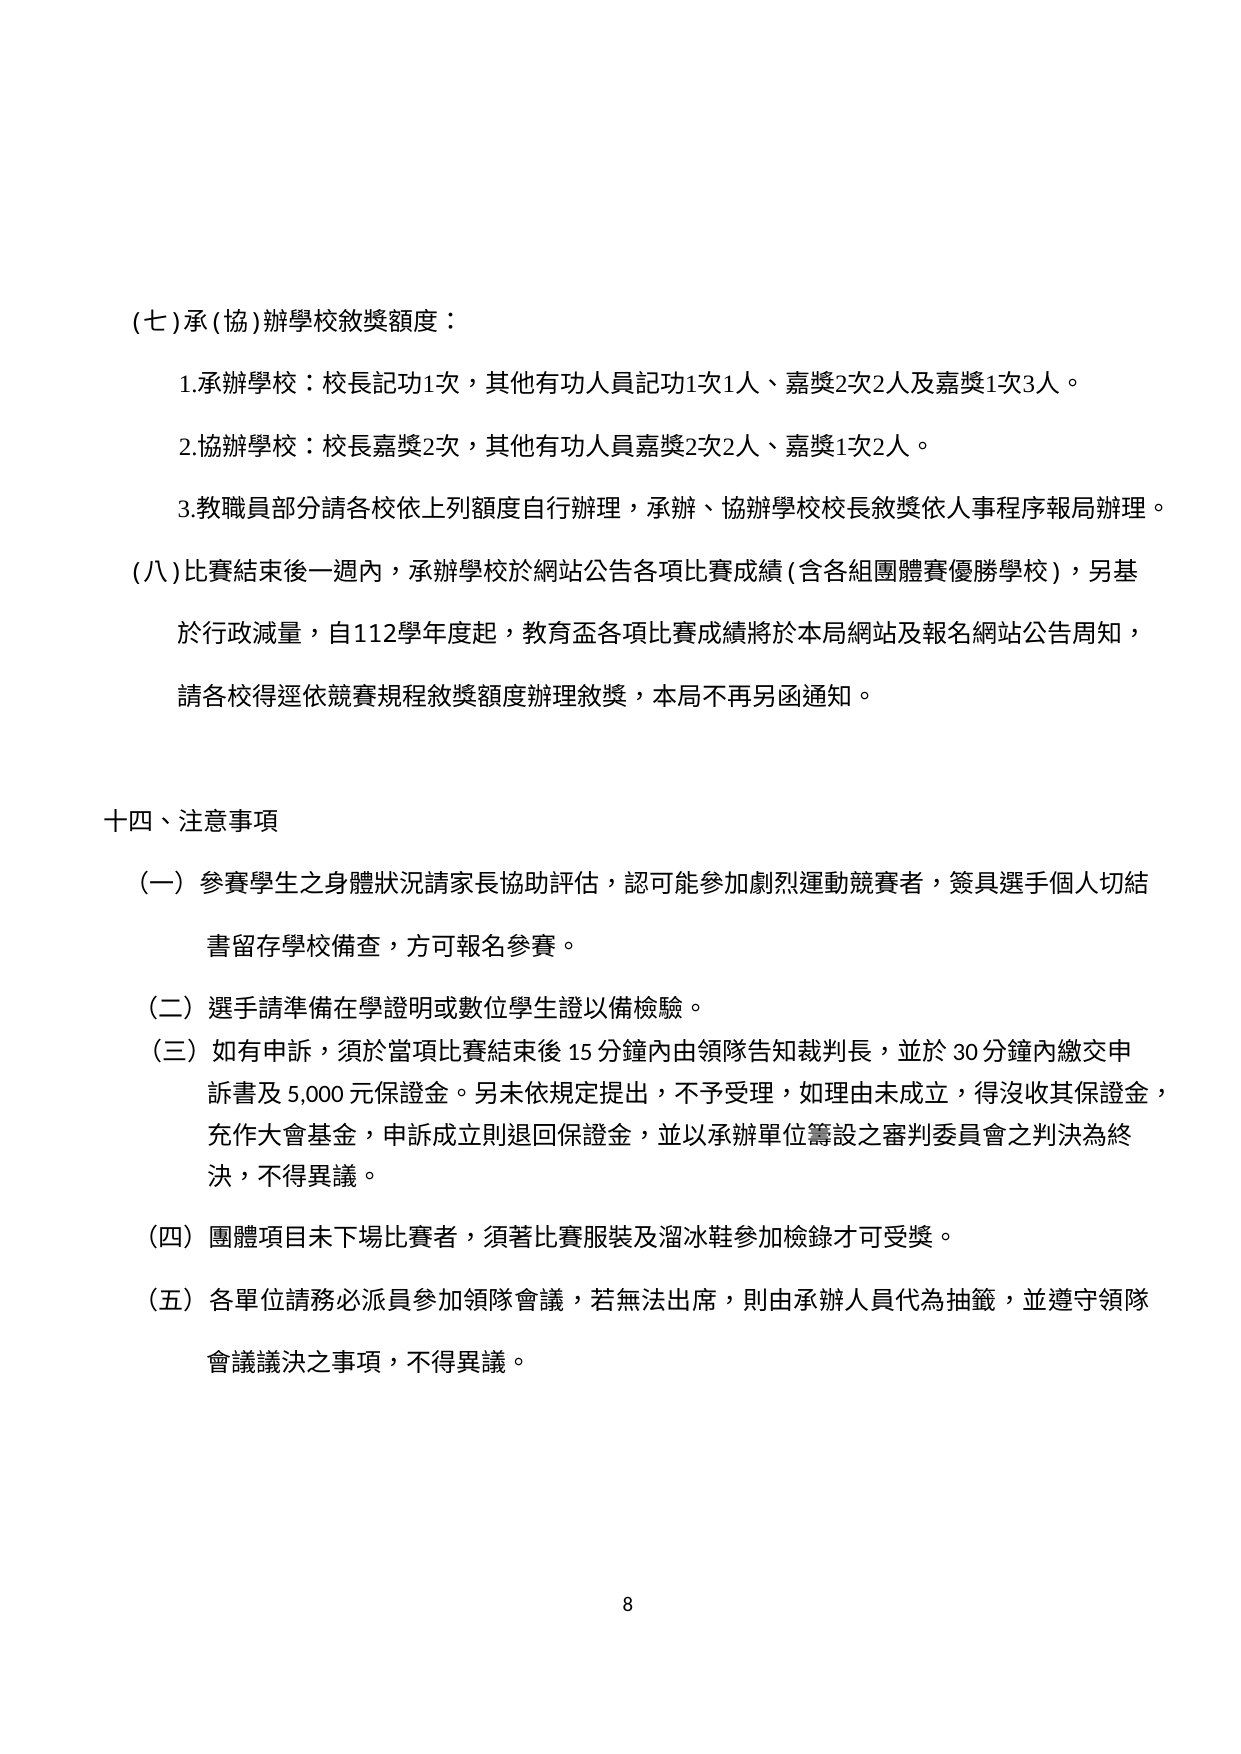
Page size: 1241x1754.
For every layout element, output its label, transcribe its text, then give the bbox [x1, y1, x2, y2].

text （三）如有申訴，須於當項比賽結束後15分鐘內由領隊告知裁判長，並於30分鐘內繳交申訴書及5,000元保證金。另未依規定提出，不予受理，如理由未成立，得沒收其保證金，充作大會基金，申訴成立則退回保證金，並以承辦單位籌設之審判委員會之判決為終決，不得異議。 [137, 1027, 1152, 1194]
text （一）參賽學生之身體狀況請家長協助評估，認可能參加劇烈運動競賽者，簽具選手個人切結書留存學校備查，方可報名參賽。 [118, 840, 1152, 965]
text （二）選手請準備在學證明或數位學生證以備檢驗。 [133, 965, 1152, 1027]
text 3.教職員部分請各校依上列額度自行辦理，承辦、協辦學校校長敘獎依人事程序報局辦理。 [177, 465, 1152, 527]
text 2.協辦學校：校長嘉獎2次，其他有功人員嘉獎2次2人、嘉獎1次2人。 [178, 402, 1152, 465]
text (七)承(協)辦學校敘獎額度： [128, 277, 1152, 340]
text 十四、注意事項 [103, 777, 1152, 840]
text （四）團體項目未下場比賽者，須著比賽服裝及溜冰鞋參加檢錄才可受獎。 [133, 1194, 1152, 1257]
text （五）各單位請務必派員參加領隊會議，若無法出席，則由承辦人員代為抽籤，並遵守領隊會議議決之事項，不得異議。 [133, 1257, 1152, 1382]
text (八)比賽結束後一週內，承辦學校於網站公告各項比賽成績(含各組團體賽優勝學校)，另基於行政減量，自112學年度起，教育盃各項比賽成績將於本局網站及報名網站公告周知，請各校得逕依競賽規程敘獎額度辦理敘獎，本局不再另函通知。 [128, 527, 1152, 715]
text 1.承辦學校：校長記功1次，其他有功人員記功1次1人、嘉獎2次2人及嘉獎1次3人。 [178, 340, 1152, 402]
